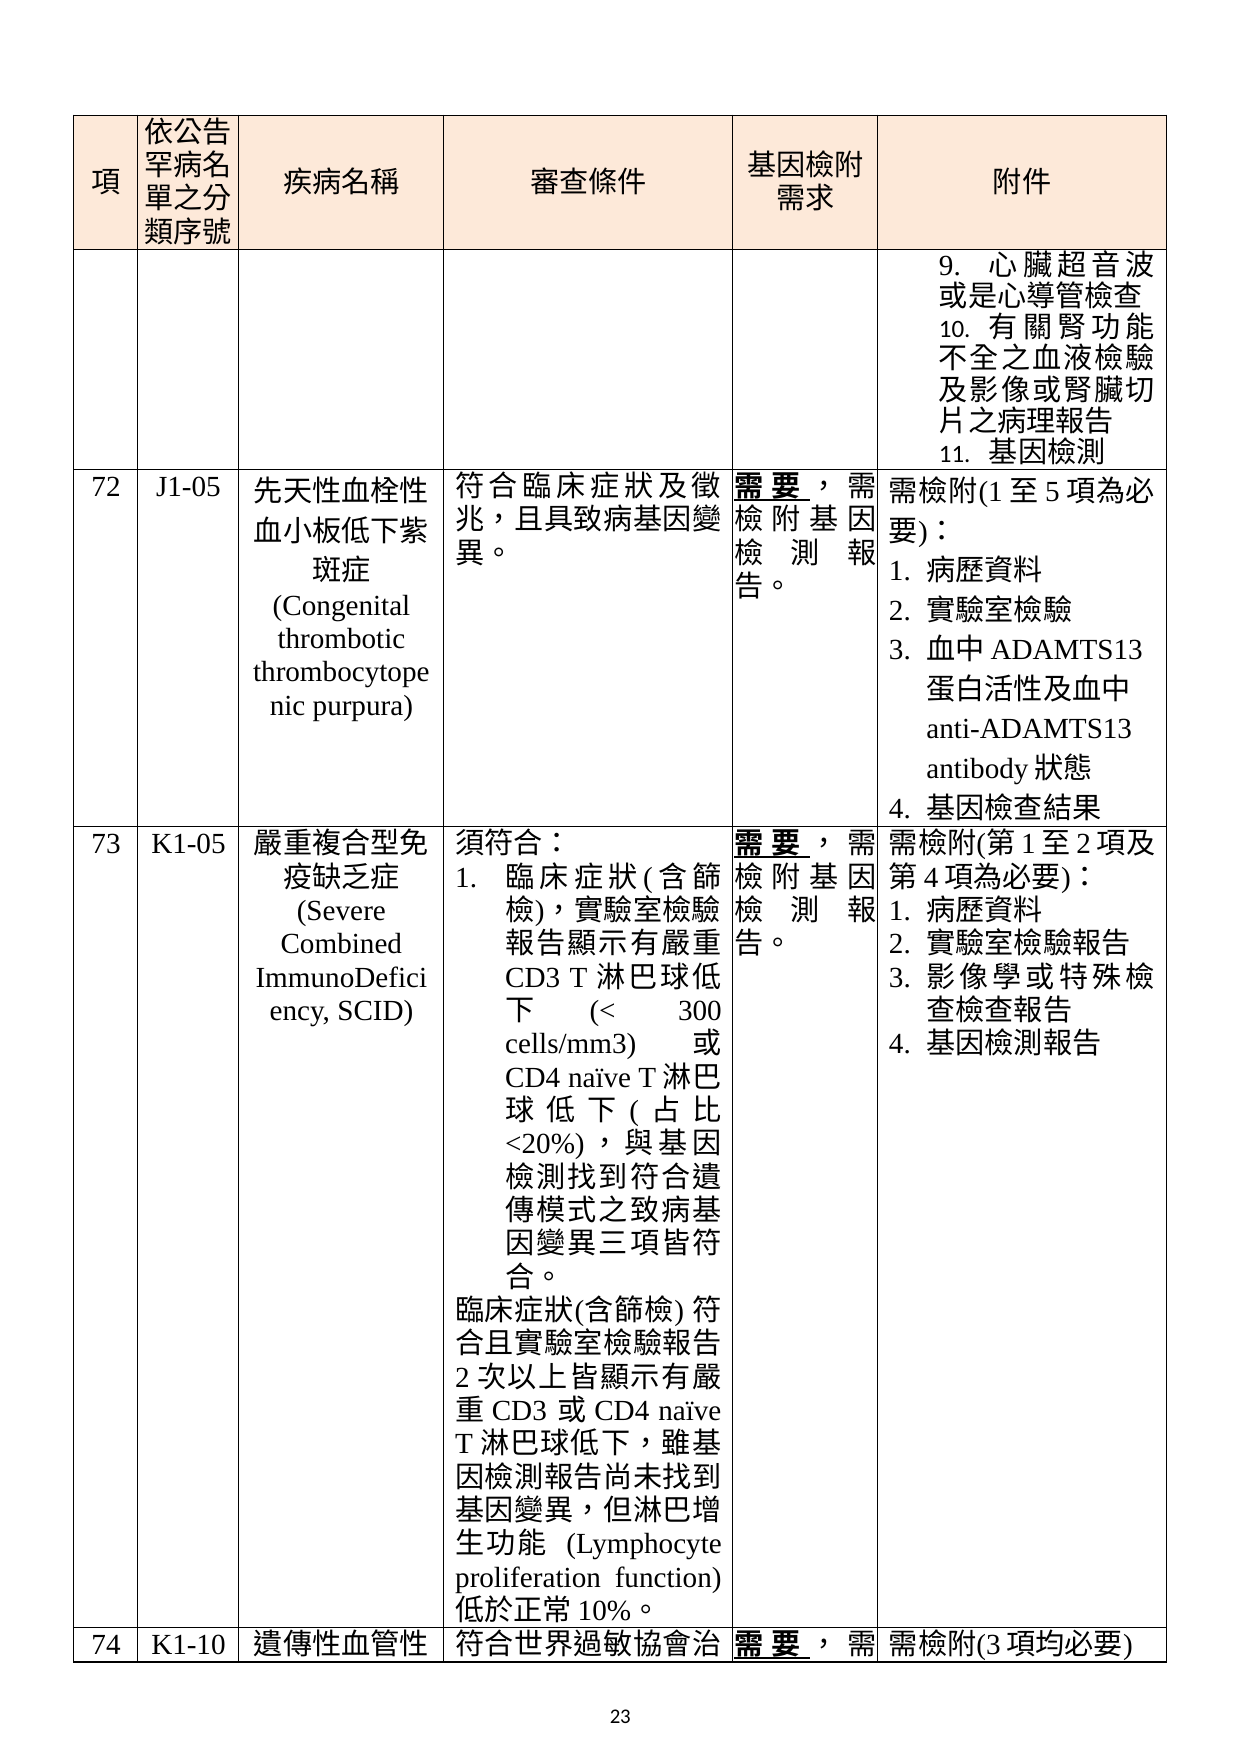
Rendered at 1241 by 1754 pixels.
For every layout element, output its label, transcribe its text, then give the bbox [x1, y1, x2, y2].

table_cell 需檢附(1至5項為必要)： 病歷資料 實驗室檢驗 血中ADAMTS13蛋白活性及血中anti-ADAMTS13 antibody狀態 基因檢查結果 [878, 470, 1166, 826]
table_header 疾病名稱 [239, 116, 443, 249]
table_header 項 [74, 116, 137, 249]
table_cell 遺傳性血管性 [239, 1628, 443, 1661]
table_cell [444, 250, 732, 469]
table_cell K1-05 [138, 827, 238, 1627]
table_cell 需要，需檢附基因檢測報告。 [733, 827, 877, 1627]
table_cell 72 [74, 470, 137, 826]
table_cell 需檢附(第1至2項及第4項為必要)： 病歷資料 實驗室檢驗報告 影像學或特殊檢查檢查報告 基因檢測報告 [878, 827, 1166, 1627]
table_cell 需要，需檢附基因檢測報告。 [733, 470, 877, 826]
table_cell 74 [74, 1628, 137, 1661]
table_cell 先天性血栓性血小板低下紫斑症 (Congenital thrombotic thrombocytopenic purpura) [239, 470, 443, 826]
table_cell 需要，需 [733, 1628, 877, 1661]
table_cell 須符合： 臨床症狀(含篩檢)，實驗室檢驗報告顯示有嚴重CD3 T淋巴球低下(< 300 cells/mm3)或CD4 naïve T淋巴球低下(占比<20%)，與基因檢測找到符合遺傳模式之致病基因變異三項皆符合。 臨床症狀(含篩檢) 符合且實驗室檢驗報告2次以上皆顯示有嚴重CD3 或CD4 naïve T淋巴球低下，雖基因檢測報告尚未找到基因變異，但淋巴增生功能 (Lymphocyte proliferation function) 低於正常10%。 [444, 827, 732, 1627]
table_header 審查條件 [444, 116, 732, 249]
table_cell [239, 250, 443, 469]
table_cell [733, 250, 877, 469]
table_cell 73 [74, 827, 137, 1627]
table_cell 符合臨床症狀及徵兆，且具致病基因變異。 [444, 470, 732, 826]
table_cell [74, 250, 137, 469]
table_cell 需檢附(第1至7為必要)： 臨床症狀及徵兆之病歷紀錄，需包含病史、用藥史等 骨髓切片病理報告與抹片報告 骨髓細胞之染色體報告 詳細之血液數據、生化數據、Coombs’ tests足以證明非免疫性之血管內溶血 Vitamin B12、folic acid、iron profile之數據 周邊血液流式細胞儀檢驗，證明RBC、granulocyte與monocyte之PNH clone size (請附圖) 半年內之輸血紀錄 有關血栓之影像及血液檢驗 心臟超音波或是心導管檢查 有關腎功能不全之血液檢驗及影像或腎臟切片之病理報告 基因檢測 [878, 250, 1166, 469]
table_header 基因檢附需求 [733, 116, 877, 249]
table_cell K1-10 [138, 1628, 238, 1661]
table_header 附件 [878, 116, 1166, 249]
table_header 依公告罕病名單之分類序號 [138, 116, 238, 249]
table_cell 需檢附(3項均必要) 病歷資料。 血中C3、C4 檢測數值、C1-INH(第一補體酯脢抑制素) 。 SERPING1 基因突變分析。 [878, 1628, 1166, 1661]
table_cell J1-05 [138, 470, 238, 826]
table_cell 嚴重複合型免疫缺乏症 (Severe Combined ImmunoDeficiency, SCID) [239, 827, 443, 1627]
table_cell 符合世界過敏協會治 [444, 1628, 732, 1661]
table_cell [138, 250, 238, 469]
